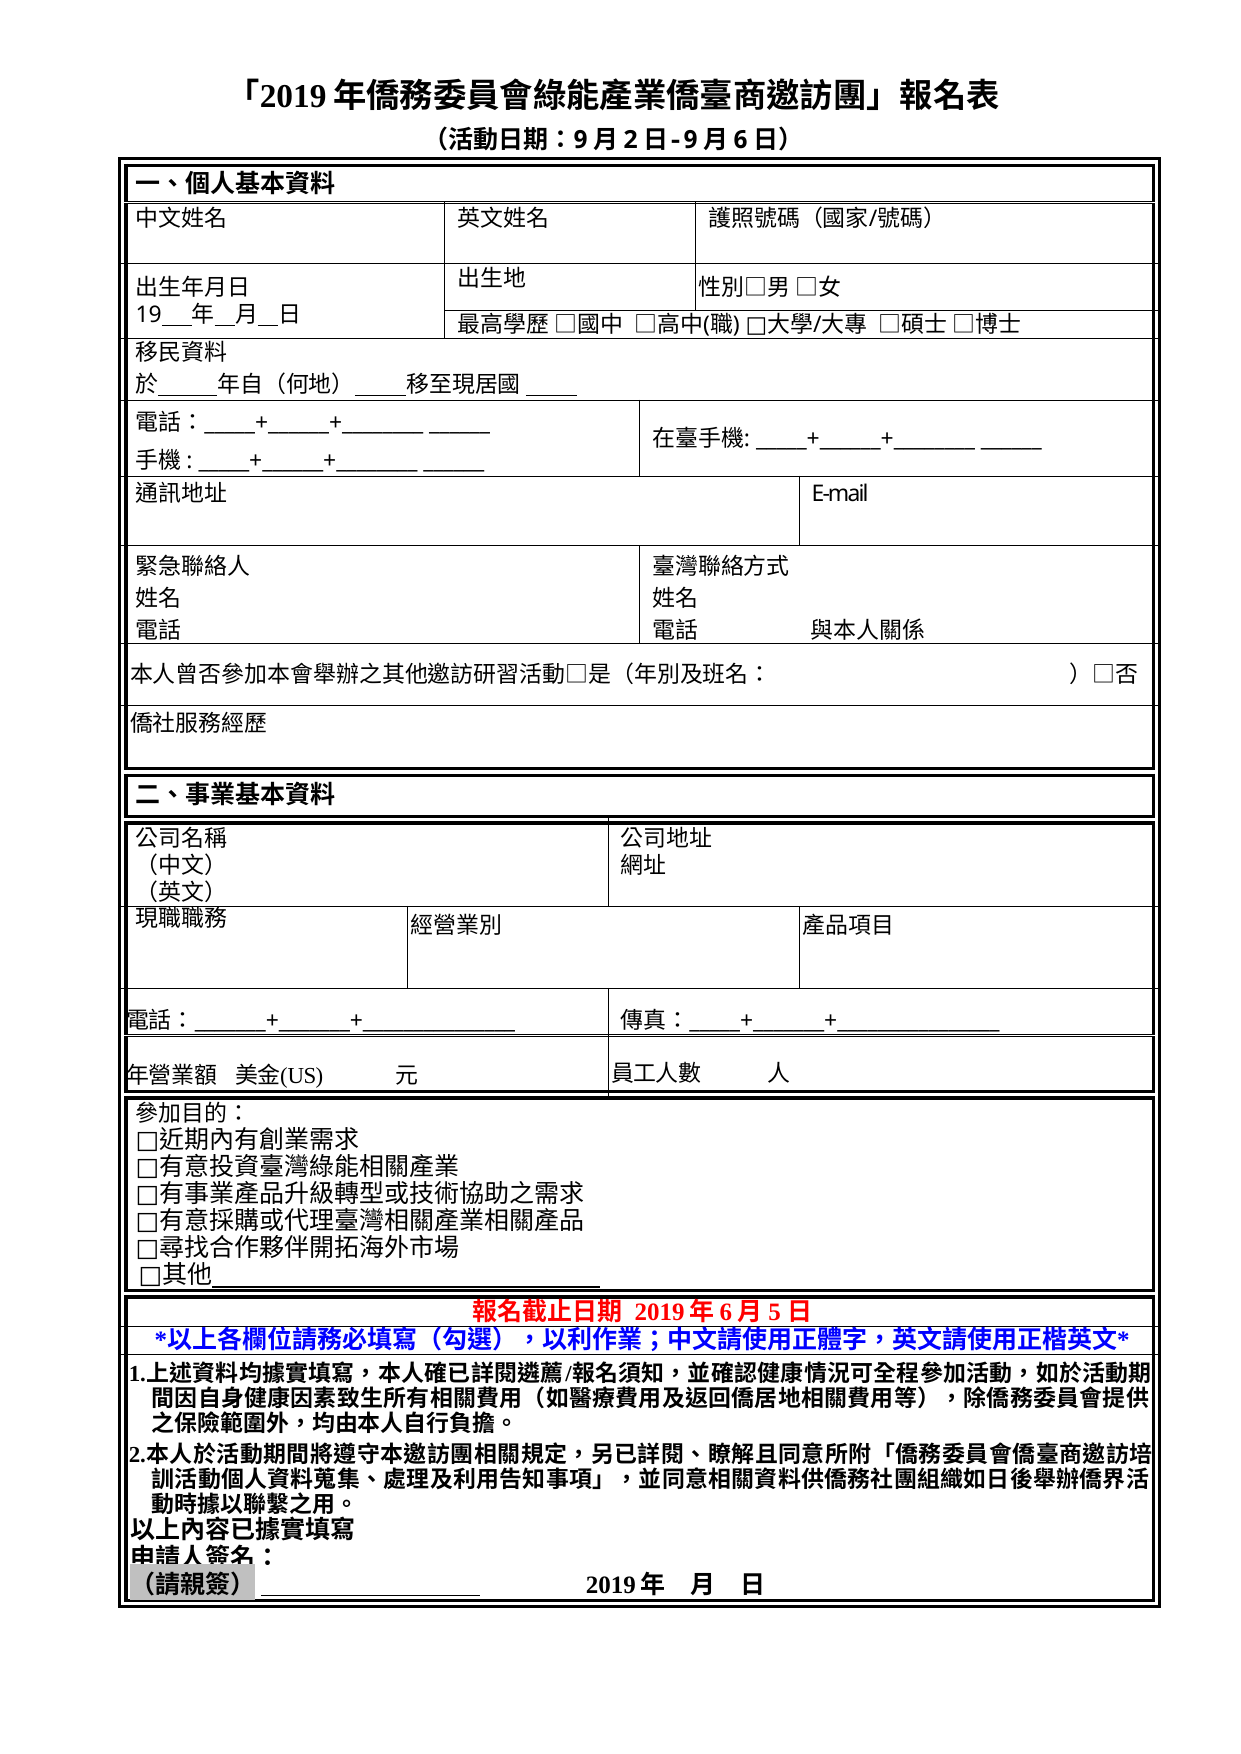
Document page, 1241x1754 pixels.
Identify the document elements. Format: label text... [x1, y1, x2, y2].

table_cell *以上各欄位請務必填寫（勾選），以利作業；中文請使用正體字，英文請使用正楷英文* [128, 1327, 1152, 1354]
table_cell 參加目的： □近期內有創業需求 □有意投資臺灣綠能相關產業 □有事業產品升級轉型或技術協助之需求 □有意採購或代理臺灣相關產業相關產品 □尋找合作夥伴開拓海外市場 □其他 [128, 1100, 1152, 1289]
table_cell 本人曾否參加本會舉辦之其他邀訪研習活動□是（年別及班名： ）□否 [128, 644, 1152, 705]
table_cell 產品項目 [800, 907, 1152, 988]
table_cell 1.上述資料均據實填寫，本人確已詳閱遴薦/報名須知，並確認健康情況可全程參加活動，如於活動期間因自身健康因素致生所有相關費用（如醫療費用及返回僑居地相關費用等），除僑務委員會提供之保險範圍外，均由本人自行負擔。 2.本人於活動期間將遵守本邀訪團相關規定，另已詳閱、瞭解且同意所附「僑務委員會僑臺商邀訪培訓活動個人資料蒐集、處理及利用告知事項」，並同意相關資料供僑務社團組織如日後舉辦僑界活動時據以聯繫之用。 以上內容已據實填寫 申請人簽名： （請親簽） 2019年 月 日 [128, 1355, 1152, 1598]
table_cell 緊急聯絡人 姓名 電話 [128, 546, 639, 643]
table_cell 移民資料 於 年自（何地） 移至現居國 [128, 339, 1152, 399]
table_cell 參加目的： □近期內有創業需求 □有意投資臺灣綠能相關產業 □有事業產品升級轉型或技術協助之需求 □有意採購或代理臺灣相關產業相關產品 □尋找合作夥伴開拓海外市場 □其他 [609, 1090, 1157, 1289]
table_cell 中文姓名 [128, 204, 444, 263]
table_cell 參加目的： □近期內有創業需求 □有意投資臺灣綠能相關產業 □有事業產品升級轉型或技術協助之需求 □有意採購或代理臺灣相關產業相關產品 □尋找合作夥伴開拓海外市場 □其他 [123, 1090, 608, 1289]
table_cell 僑社服務經歷 [128, 706, 1152, 767]
table_cell 最高學歷 □國中 □高中(職) □大學/大專 □碩士 □博士 [445, 311, 1152, 338]
table_cell 報名截止日期 2019年6月 5 日 [123, 1289, 1157, 1326]
table_cell 電話：_____+______+________ ______ 手機 : _____+______+________ ______ [128, 401, 639, 476]
table_cell 公司名稱 （中文） （英文） [123, 815, 608, 906]
table_cell 通訊地址 [128, 477, 799, 545]
table_cell 員工人數 人 [609, 1037, 1152, 1090]
table_header 一、個人基本資料 [123, 160, 1157, 201]
table_cell 電話：_______+_______+_______________ [128, 989, 608, 1034]
table_cell 性別□男 □女 [696, 264, 1152, 310]
table_cell 英文姓名 [445, 204, 695, 263]
table_cell 護照號碼（國家/號碼） [696, 204, 1152, 263]
table_cell 二、事業基本資料 [123, 767, 1157, 815]
text 「2019年僑務委員會綠能產業僑臺商邀訪團」報名表 [103, 74, 1122, 116]
table_cell 傳真：_____+_______+________________ [609, 989, 1152, 1034]
table_cell 臺灣聯絡方式 姓名 電話 與本人關係 [640, 546, 1152, 643]
table_cell 出生年月日 19 年 月 日 [128, 264, 444, 338]
table_cell 年營業額 美金(US) 元 [128, 1037, 608, 1090]
text （活動日期：9月2日-9月6日） [103, 116, 1122, 157]
table_cell 在臺手機: _____+______+________ ______ [640, 401, 1152, 476]
table_cell 公司地址 網址 [609, 815, 1157, 906]
table_cell 出生地 [445, 264, 695, 310]
table_cell E-mail [800, 477, 1152, 545]
table_cell 現職職務 [128, 907, 407, 988]
table_cell 經營業別 [408, 907, 799, 988]
